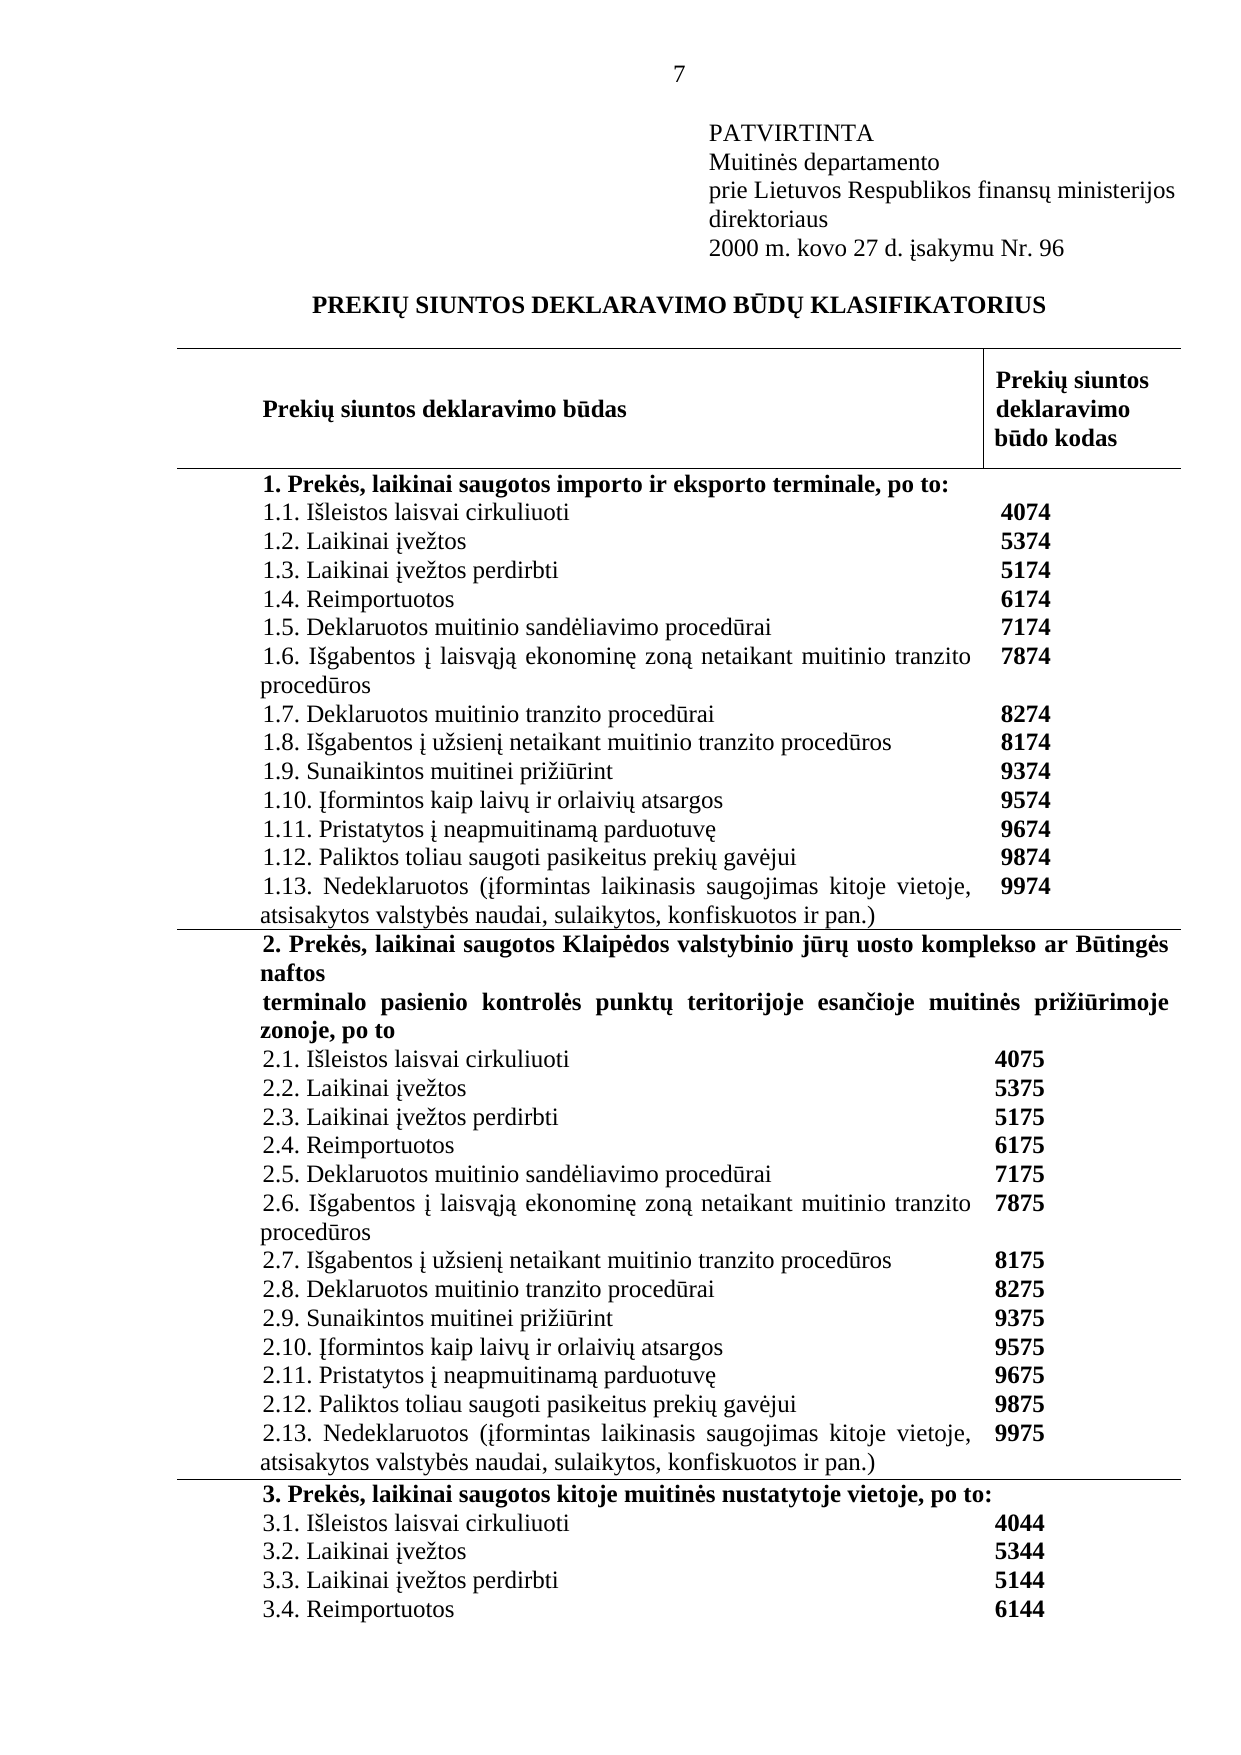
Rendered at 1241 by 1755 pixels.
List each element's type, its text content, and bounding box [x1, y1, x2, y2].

table_cell 1.1. Išleistos laisvai cirkuliuoti [177, 498, 983, 526]
table_cell 2.12. Paliktos toliau saugoti pasikeitus prekių gavėjui [177, 1389, 983, 1418]
table_cell 3.2. Laikinai įvežtos [177, 1536, 983, 1565]
table_cell 9874 [983, 843, 1181, 871]
table_cell 9974 [983, 871, 1181, 929]
table_cell 1.3. Laikinai įvežtos perdirbti [177, 555, 983, 584]
table_cell 8275 [983, 1274, 1181, 1303]
text direktoriaus [177, 204, 1181, 233]
table_cell 3.1. Išleistos laisvai cirkuliuoti [177, 1508, 983, 1536]
table_cell 2.4. Reimportuotos [177, 1130, 983, 1159]
table_cell 9574 [983, 785, 1181, 814]
table_cell 2.13. Nedeklaruotos (įformintas laikinasis saugojimas kitoje vietoje, atsisakytos valstybės naudai, sulaikytos, konfiskuotos ir pan.) [177, 1418, 983, 1478]
table_cell 7174 [983, 613, 1181, 641]
table_cell 7874 [983, 641, 1181, 699]
table_cell 2.9. Sunaikintos muitinei prižiūrint [177, 1303, 983, 1332]
table_cell 5374 [983, 526, 1181, 555]
table_cell 5174 [983, 555, 1181, 584]
table_header Prekių siuntos deklaravimo būdas [177, 349, 983, 468]
table_cell 6174 [983, 584, 1181, 612]
table_cell 5144 [983, 1565, 1181, 1594]
table_cell 9374 [983, 756, 1181, 785]
table_cell 2.1. Išleistos laisvai cirkuliuoti [177, 1044, 983, 1073]
table_cell 2.5. Deklaruotos muitinio sandėliavimo procedūrai [177, 1159, 983, 1188]
table_cell 3.4. Reimportuotos [177, 1594, 983, 1623]
table_cell 9875 [983, 1389, 1181, 1418]
table_cell 2.10. Įformintos kaip laivų ir orlaivių atsargos [177, 1332, 983, 1360]
text PREKIŲ SIUNTOS DEKLARAVIMO BŪDŲ KLASIFIKATORIUS [177, 291, 1181, 319]
table_cell 1.4. Reimportuotos [177, 584, 983, 612]
table_cell 7875 [983, 1188, 1181, 1245]
table_cell 2. Prekės, laikinai saugotos Klaipėdos valstybinio jūrų uosto komplekso ar Būtingės naftos terminalo pasienio kontrolės punktų teritorijoje esančioje muitinės prižiūrimoje zonoje, po to [177, 930, 1181, 1044]
table_cell 8274 [983, 699, 1181, 727]
text Muitinės departamento [177, 147, 1181, 176]
table_cell 5175 [983, 1102, 1181, 1130]
table_cell 2.8. Deklaruotos muitinio tranzito procedūrai [177, 1274, 983, 1303]
table_cell 7175 [983, 1159, 1181, 1188]
table_cell 9975 [983, 1418, 1181, 1478]
table_cell 3. Prekės, laikinai saugotos kitoje muitinės nustatytoje vietoje, po to: [177, 1480, 1181, 1508]
table_cell 1.6. Išgabentos į laisvąją ekonominę zoną netaikant muitinio tranzito procedūros [177, 641, 983, 699]
text 2000 m. kovo 27 d. įsakymu Nr. 96 [177, 233, 1181, 262]
table_cell 8175 [983, 1245, 1181, 1274]
table_cell 2.11. Pristatytos į neapmuitinamą parduotuvę [177, 1360, 983, 1389]
table_cell 2.3. Laikinai įvežtos perdirbti [177, 1102, 983, 1130]
table_cell 4075 [983, 1044, 1181, 1073]
table_cell 5375 [983, 1073, 1181, 1102]
table_cell 1.8. Išgabentos į užsienį netaikant muitinio tranzito procedūros [177, 728, 983, 756]
table_cell 1.13. Nedeklaruotos (įformintas laikinasis saugojimas kitoje vietoje, atsisakytos valstybės naudai, sulaikytos, konfiskuotos ir pan.) [177, 871, 983, 929]
table_cell 1.2. Laikinai įvežtos [177, 526, 983, 555]
table_cell 9674 [983, 814, 1181, 842]
table_cell 1.11. Pristatytos į neapmuitinamą parduotuvę [177, 814, 983, 842]
table_cell 1.9. Sunaikintos muitinei prižiūrint [177, 756, 983, 785]
table_cell 1.10. Įformintos kaip laivų ir orlaivių atsargos [177, 785, 983, 814]
table_cell 2.6. Išgabentos į laisvąją ekonominę zoną netaikant muitinio tranzito procedūros [177, 1188, 983, 1245]
table_cell 1.5. Deklaruotos muitinio sandėliavimo procedūrai [177, 613, 983, 641]
table_cell 1.12. Paliktos toliau saugoti pasikeitus prekių gavėjui [177, 843, 983, 871]
table_cell 3.3. Laikinai įvežtos perdirbti [177, 1565, 983, 1594]
text prie Lietuvos Respublikos finansų ministerijos [177, 176, 1181, 204]
table_header Prekių siuntos deklaravimo būdo kodas [984, 349, 1181, 468]
text PATVIRTINTA [709, 118, 1181, 147]
table_cell 4044 [983, 1508, 1181, 1536]
table_cell 6144 [983, 1594, 1181, 1623]
table_cell 9675 [983, 1360, 1181, 1389]
table_cell 9575 [983, 1332, 1181, 1360]
table_cell 6175 [983, 1130, 1181, 1159]
table_cell 9375 [983, 1303, 1181, 1332]
table_cell 8174 [983, 728, 1181, 756]
table_cell 1. Prekės, laikinai saugotos importo ir eksporto terminale, po to: [177, 469, 1181, 497]
table_cell 5344 [983, 1536, 1181, 1565]
table_cell 4074 [983, 498, 1181, 526]
table_cell 2.2. Laikinai įvežtos [177, 1073, 983, 1102]
table_cell 2.7. Išgabentos į užsienį netaikant muitinio tranzito procedūros [177, 1245, 983, 1274]
table_cell 1.7. Deklaruotos muitinio tranzito procedūrai [177, 699, 983, 727]
